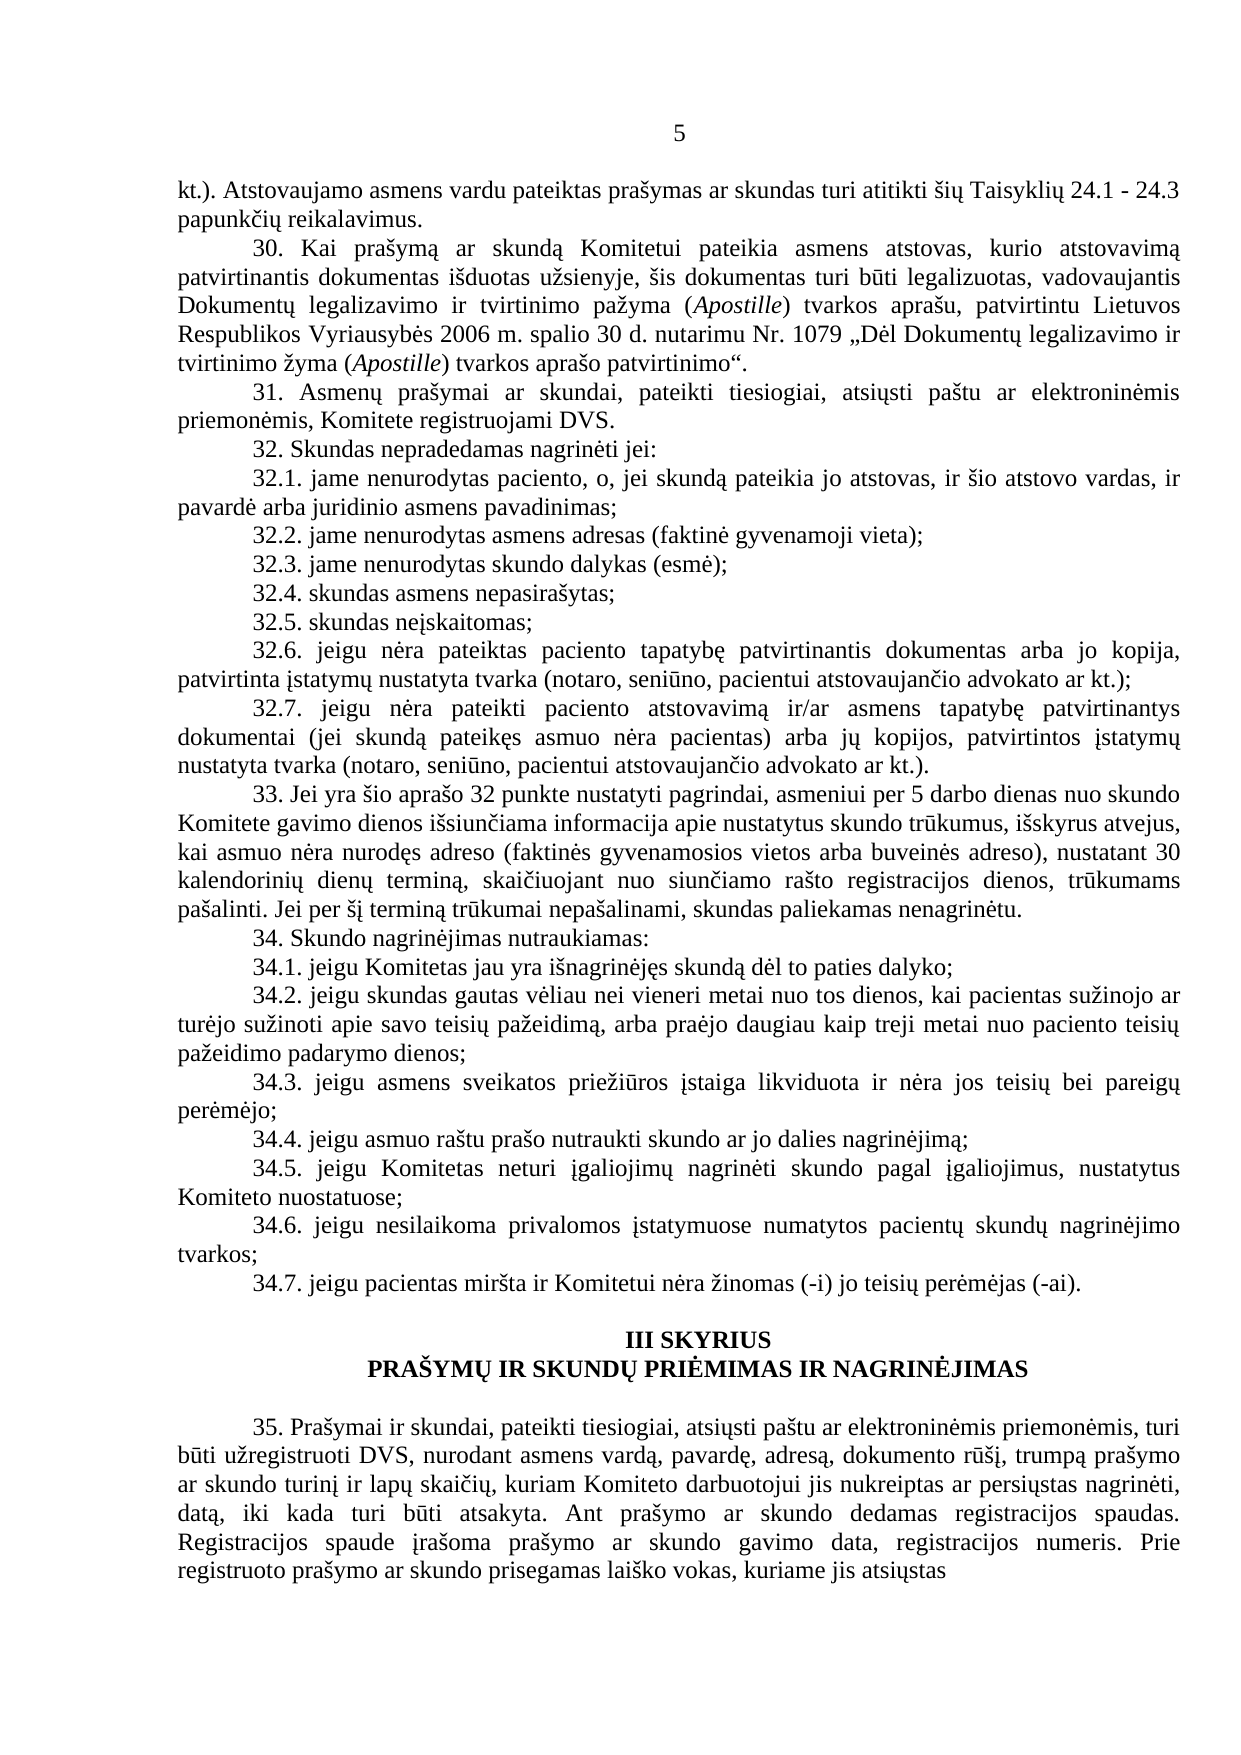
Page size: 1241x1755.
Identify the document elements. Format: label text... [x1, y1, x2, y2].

text 32.3. jame nenurodytas skundo dalykas (esmė); [177, 549, 1181, 578]
text 34.6. jeigu nesilaikoma privalomos įstatymuose numatytos pacientų skundų nagrinėjimo tvarkos; [177, 1211, 1181, 1268]
text 34. Skundo nagrinėjimas nutraukiamas: [177, 923, 1181, 952]
text 34.1. jeigu Komitetas jau yra išnagrinėjęs skundą dėl to paties dalyko; [177, 952, 1181, 981]
text 32.1. jame nenurodytas paciento, o, jei skundą pateikia jo atstovas, ir šio atstovo vardas, ir pavardė arba juridinio asmens pavadinimas; [177, 463, 1181, 521]
text 30. Kai prašymą ar skundą Komitetui pateikia asmens atstovas, kurio atstovavimą patvirtinantis dokumentas išduotas užsienyje, šis dokumentas turi būti legalizuotas, vadovaujantis Dokumentų legalizavimo ir tvirtinimo pažyma (Apostille) tvarkos aprašu, patvirtintu Lietuvos Respublikos Vyriausybės 2006 m. spalio 30 d. nutarimu Nr. 1079 „Dėl Dokumentų legalizavimo ir tvirtinimo žyma (Apostille) tvarkos aprašo patvirtinimo“. [177, 233, 1181, 377]
text 35. Prašymai ir skundai, pateikti tiesiogiai, atsiųsti paštu ar elektroninėmis priemonėmis, turi būti užregistruoti DVS, nurodant asmens vardą, pavardę, adresą, dokumento rūšį, trumpą prašymo ar skundo turinį ir lapų skaičių, kuriam Komiteto darbuotojui jis nukreiptas ar persiųstas nagrinėti, datą, iki kada turi būti atsakyta. Ant prašymo ar skundo dedamas registracijos spaudas. Registracijos spaude įrašoma prašymo ar skundo gavimo data, registracijos numeris. Prie registruoto prašymo ar skundo prisegamas laiško vokas, kuriame jis atsiųstas [177, 1412, 1181, 1584]
text 32.5. skundas neįskaitomas; [177, 607, 1181, 636]
text 34.4. jeigu asmuo raštu prašo nutraukti skundo ar jo dalies nagrinėjimą; [177, 1124, 1181, 1153]
text 34.3. jeigu asmens sveikatos priežiūros įstaiga likviduota ir nėra jos teisių bei pareigų perėmėjo; [177, 1067, 1181, 1124]
text 34.5. jeigu Komitetas neturi įgaliojimų nagrinėti skundo pagal įgaliojimus, nustatytus Komiteto nuostatuose; [177, 1153, 1181, 1211]
text 31. Asmenų prašymai ar skundai, pateikti tiesiogiai, atsiųsti paštu ar elektroninėmis priemonėmis, Komitete registruojami DVS. [177, 377, 1181, 434]
text III SKYRIUS [215, 1326, 1181, 1354]
text 34.7. jeigu pacientas miršta ir Komitetui nėra žinomas (-i) jo teisių perėmėjas (-ai). [177, 1268, 1181, 1297]
text 32. Skundas nepradedamas nagrinėti jei: [177, 434, 1181, 463]
text 32.2. jame nenurodytas asmens adresas (faktinė gyvenamoji vieta); [177, 521, 1181, 549]
text kt.). Atstovaujamo asmens vardu pateiktas prašymas ar skundas turi atitikti šių Taisyklių 24.1 - 24.3 papunkčių reikalavimus. [177, 176, 1181, 233]
text 32.6. jeigu nėra pateiktas paciento tapatybę patvirtinantis dokumentas arba jo kopija, patvirtinta įstatymų nustatyta tvarka (notaro, seniūno, pacientui atstovaujančio advokato ar kt.); [177, 636, 1181, 693]
text 32.4. skundas asmens nepasirašytas; [177, 578, 1181, 607]
text PRAŠYMŲ IR SKUNDŲ PRIĖMIMAS IR NAGRINĖJIMAS [215, 1354, 1181, 1383]
text 33. Jei yra šio aprašo 32 punkte nustatyti pagrindai, asmeniui per 5 darbo dienas nuo skundo Komitete gavimo dienos išsiunčiama informacija apie nustatytus skundo trūkumus, išskyrus atvejus, kai asmuo nėra nurodęs adreso (faktinės gyvenamosios vietos arba buveinės adreso), nustatant 30 kalendorinių dienų terminą, skaičiuojant nuo siunčiamo rašto registracijos dienos, trūkumams pašalinti. Jei per šį terminą trūkumai nepašalinami, skundas paliekamas nenagrinėtu. [177, 779, 1181, 923]
text 32.7. jeigu nėra pateikti paciento atstovavimą ir/ar asmens tapatybę patvirtinantys dokumentai (jei skundą pateikęs asmuo nėra pacientas) arba jų kopijos, patvirtintos įstatymų nustatyta tvarka (notaro, seniūno, pacientui atstovaujančio advokato ar kt.). [177, 693, 1181, 779]
text 34.2. jeigu skundas gautas vėliau nei vieneri metai nuo tos dienos, kai pacientas sužinojo ar turėjo sužinoti apie savo teisių pažeidimą, arba praėjo daugiau kaip treji metai nuo paciento teisių pažeidimo padarymo dienos; [177, 981, 1181, 1067]
